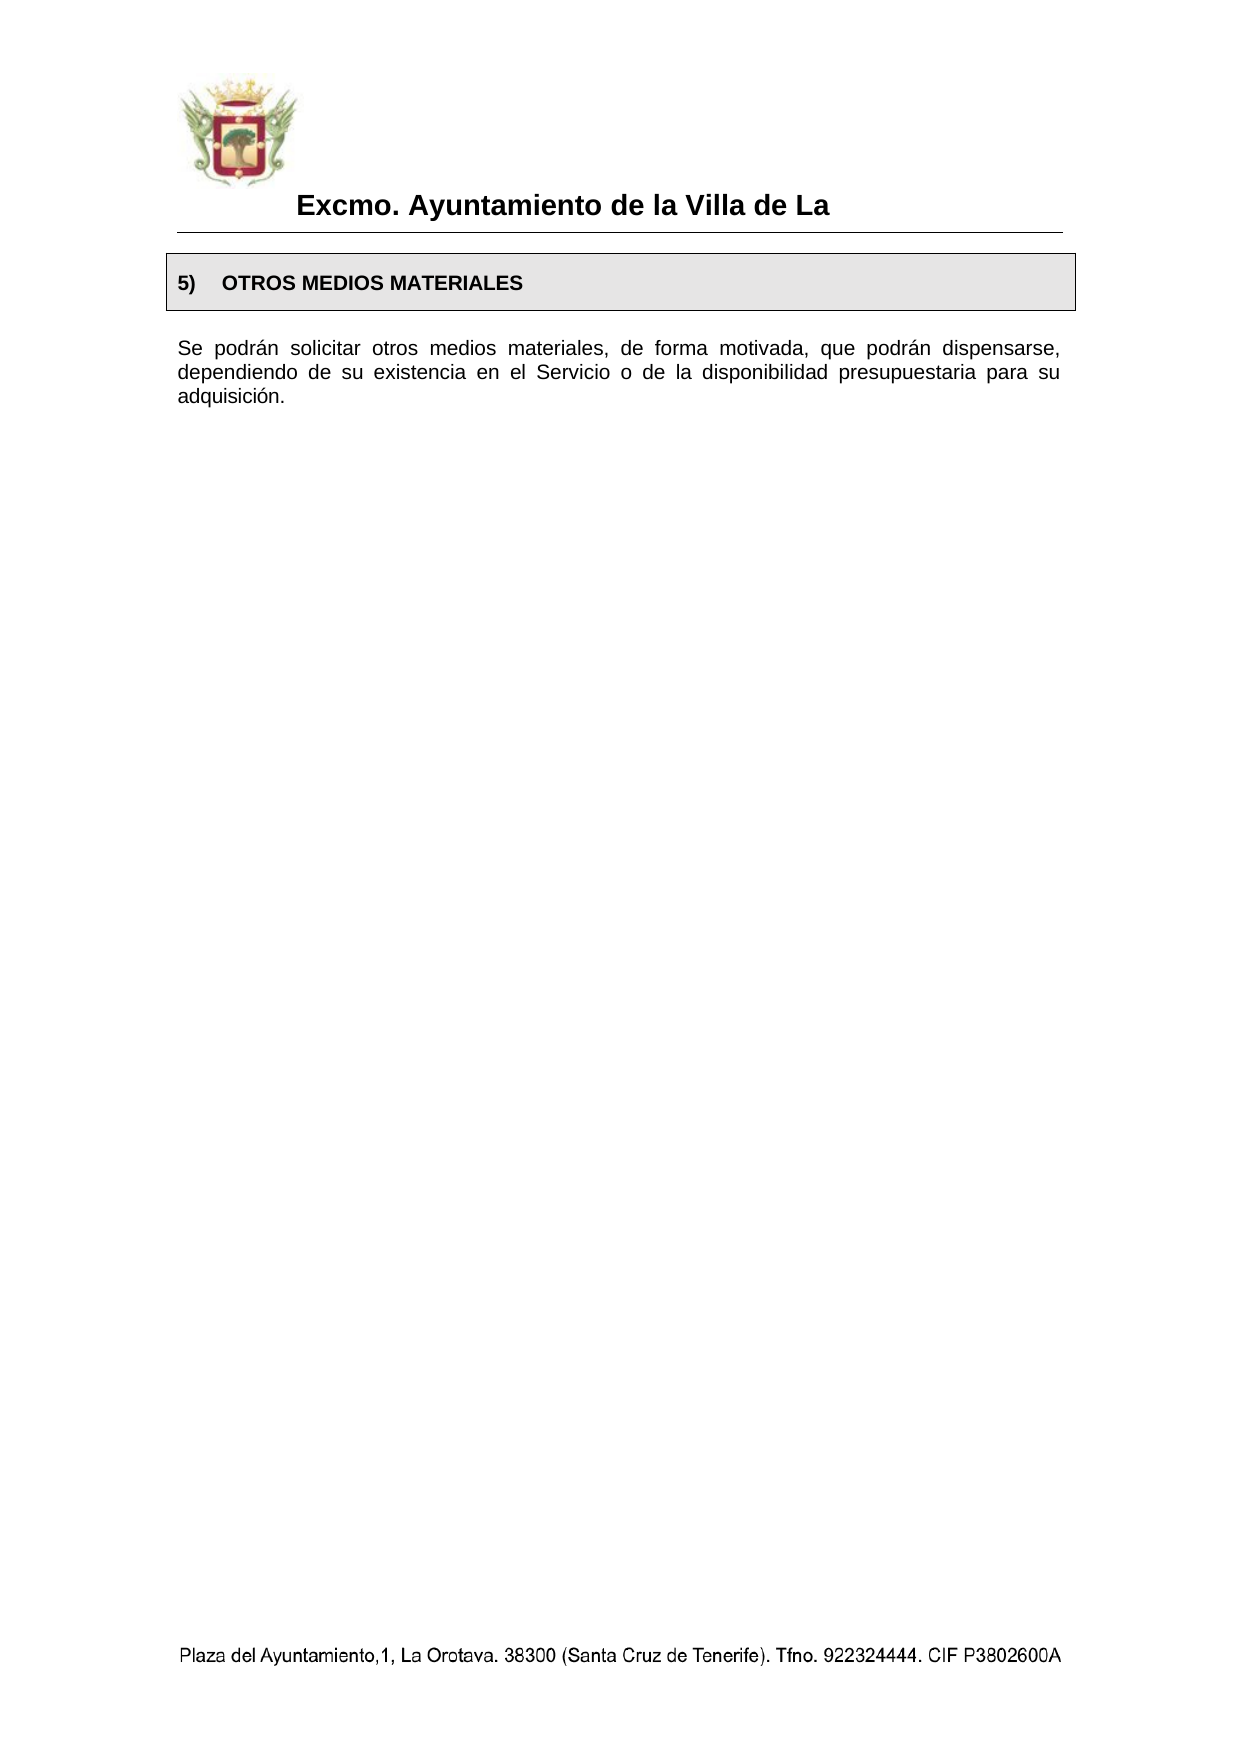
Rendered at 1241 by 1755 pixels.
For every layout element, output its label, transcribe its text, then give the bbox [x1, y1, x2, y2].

table_header 5) OTROS MEDIOS MATERIALES [167, 254, 1075, 310]
text Se podrán solicitar otros medios materiales, de forma motivada, que podrán dispensarse, dependiendo de su existencia en el Servicio o de la disponibilidad presupuestaria para su adquisición. [177, 336, 1062, 407]
